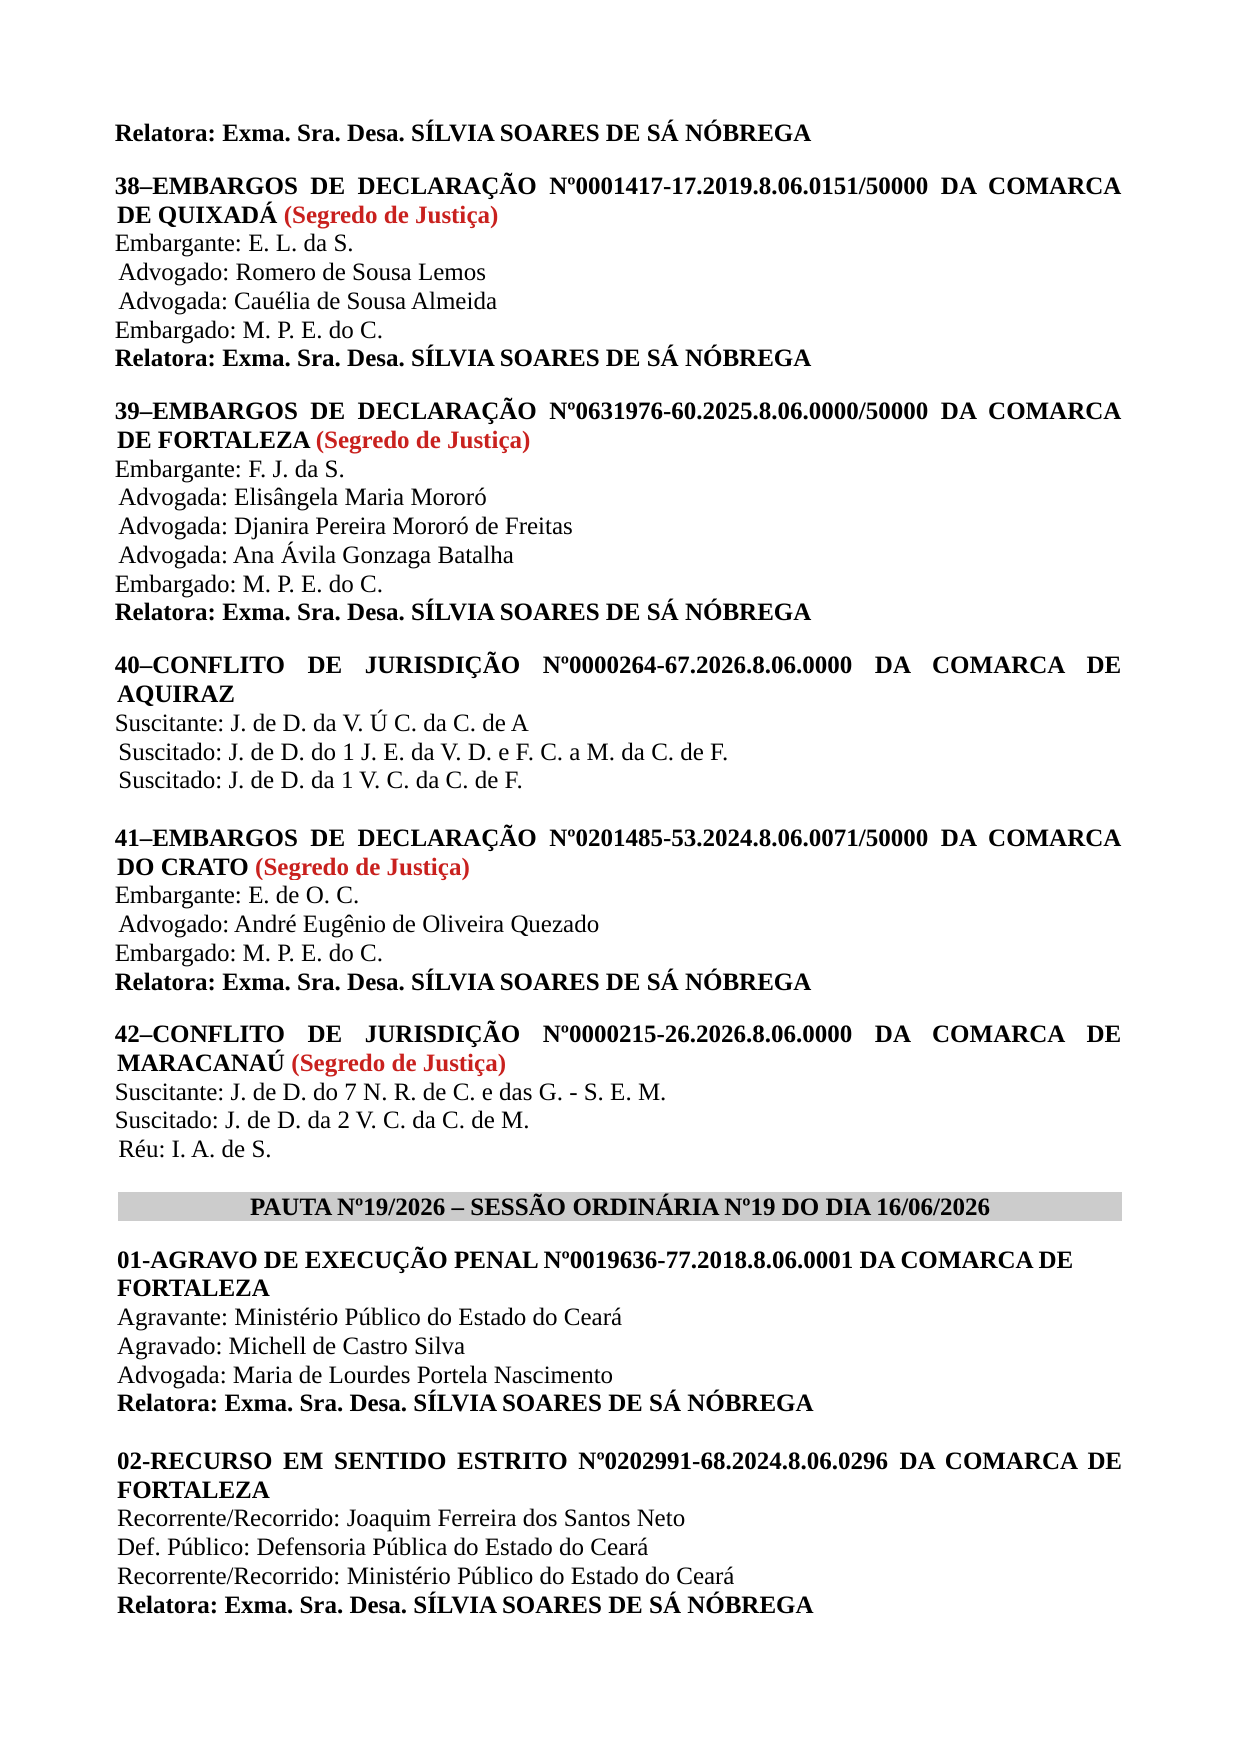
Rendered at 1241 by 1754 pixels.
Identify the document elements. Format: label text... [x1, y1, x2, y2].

text 02-RECURSO EM SENTIDO ESTRITO Nº0202991-68.2024.8.06.0296 DA COMARCA DE FORTALEZA [117, 1446, 1122, 1503]
text 41–EMBARGOS DE DECLARAÇÃO Nº0201485-53.2024.8.06.0071/50000 DA COMARCA DO CRATO (Segredo de Justiça) [114, 823, 1122, 880]
text Advogada: Cauélia de Sousa Almeida [118, 286, 1122, 315]
text Relatora: Exma. Sra. Desa. SÍLVIA SOARES DE SÁ NÓBREGA [117, 1590, 1122, 1618]
text Recorrente/Recorrido: Ministério Público do Estado do Ceará [117, 1561, 1122, 1590]
text Suscitante: J. de D. da V. Ú C. da C. de A [114, 708, 1122, 737]
text Agravante: Ministério Público do Estado do Ceará [117, 1302, 1122, 1331]
text Relatora: Exma. Sra. Desa. SÍLVIA SOARES DE SÁ NÓBREGA [114, 967, 1122, 995]
text Recorrente/Recorrido: Joaquim Ferreira dos Santos Neto [117, 1503, 1122, 1532]
text Advogada: Maria de Lourdes Portela Nascimento [117, 1360, 1122, 1388]
text 01-AGRAVO DE EXECUÇÃO PENAL Nº0019636-77.2018.8.06.0001 DA COMARCA DE FORTALEZA [117, 1245, 1122, 1302]
text Advogada: Elisângela Maria Mororó [118, 482, 1122, 511]
text Suscitante: J. de D. do 7 N. R. de C. e das G. - S. E. M. [114, 1077, 1122, 1106]
text Advogado: Romero de Sousa Lemos [118, 257, 1122, 286]
text Embargante: E. L. da S. [114, 228, 1122, 257]
text Relatora: Exma. Sra. Desa. SÍLVIA SOARES DE SÁ NÓBREGA [114, 118, 1122, 147]
text Def. Público: Defensoria Pública do Estado do Ceará [117, 1532, 1122, 1561]
text Relatora: Exma. Sra. Desa. SÍLVIA SOARES DE SÁ NÓBREGA [114, 343, 1122, 372]
text Advogada: Djanira Pereira Mororó de Freitas [118, 511, 1122, 540]
text 39–EMBARGOS DE DECLARAÇÃO Nº0631976-60.2025.8.06.0000/50000 DA COMARCA DE FORTALEZA (Segredo de Justiça) [114, 396, 1122, 454]
text Réu: I. A. de S. [118, 1134, 1122, 1163]
text Embargado: M. P. E. do C. [114, 315, 1122, 343]
text Suscitado: J. de D. da 2 V. C. da C. de M. [114, 1106, 1122, 1134]
text Embargado: M. P. E. do C. [114, 569, 1122, 597]
text Agravado: Michell de Castro Silva [117, 1331, 1122, 1360]
text Advogada: Ana Ávila Gonzaga Batalha [118, 540, 1122, 569]
text Suscitado: J. de D. da 1 V. C. da C. de F. [118, 765, 1122, 794]
text 42–CONFLITO DE JURISDIÇÃO Nº0000215-26.2026.8.06.0000 DA COMARCA DE MARACANAÚ (Segredo de Justiça) [114, 1019, 1122, 1077]
text Embargado: M. P. E. do C. [114, 938, 1122, 967]
text Advogado: André Eugênio de Oliveira Quezado [118, 909, 1122, 938]
text PAUTA Nº19/2026 – SESSÃO ORDINÁRIA Nº19 DO DIA 16/06/2026 [118, 1192, 1122, 1221]
text 38–EMBARGOS DE DECLARAÇÃO Nº0001417-17.2019.8.06.0151/50000 DA COMARCA DE QUIXADÁ (Segredo de Justiça) [114, 171, 1122, 228]
text Suscitado: J. de D. do 1 J. E. da V. D. e F. C. a M. da C. de F. [118, 737, 1122, 765]
text 40–CONFLITO DE JURISDIÇÃO Nº0000264-67.2026.8.06.0000 DA COMARCA DE AQUIRAZ [114, 650, 1122, 708]
text Embargante: F. J. da S. [114, 454, 1122, 482]
text Embargante: E. de O. C. [114, 880, 1122, 909]
text Relatora: Exma. Sra. Desa. SÍLVIA SOARES DE SÁ NÓBREGA [117, 1388, 1122, 1417]
text Relatora: Exma. Sra. Desa. SÍLVIA SOARES DE SÁ NÓBREGA [114, 597, 1122, 626]
